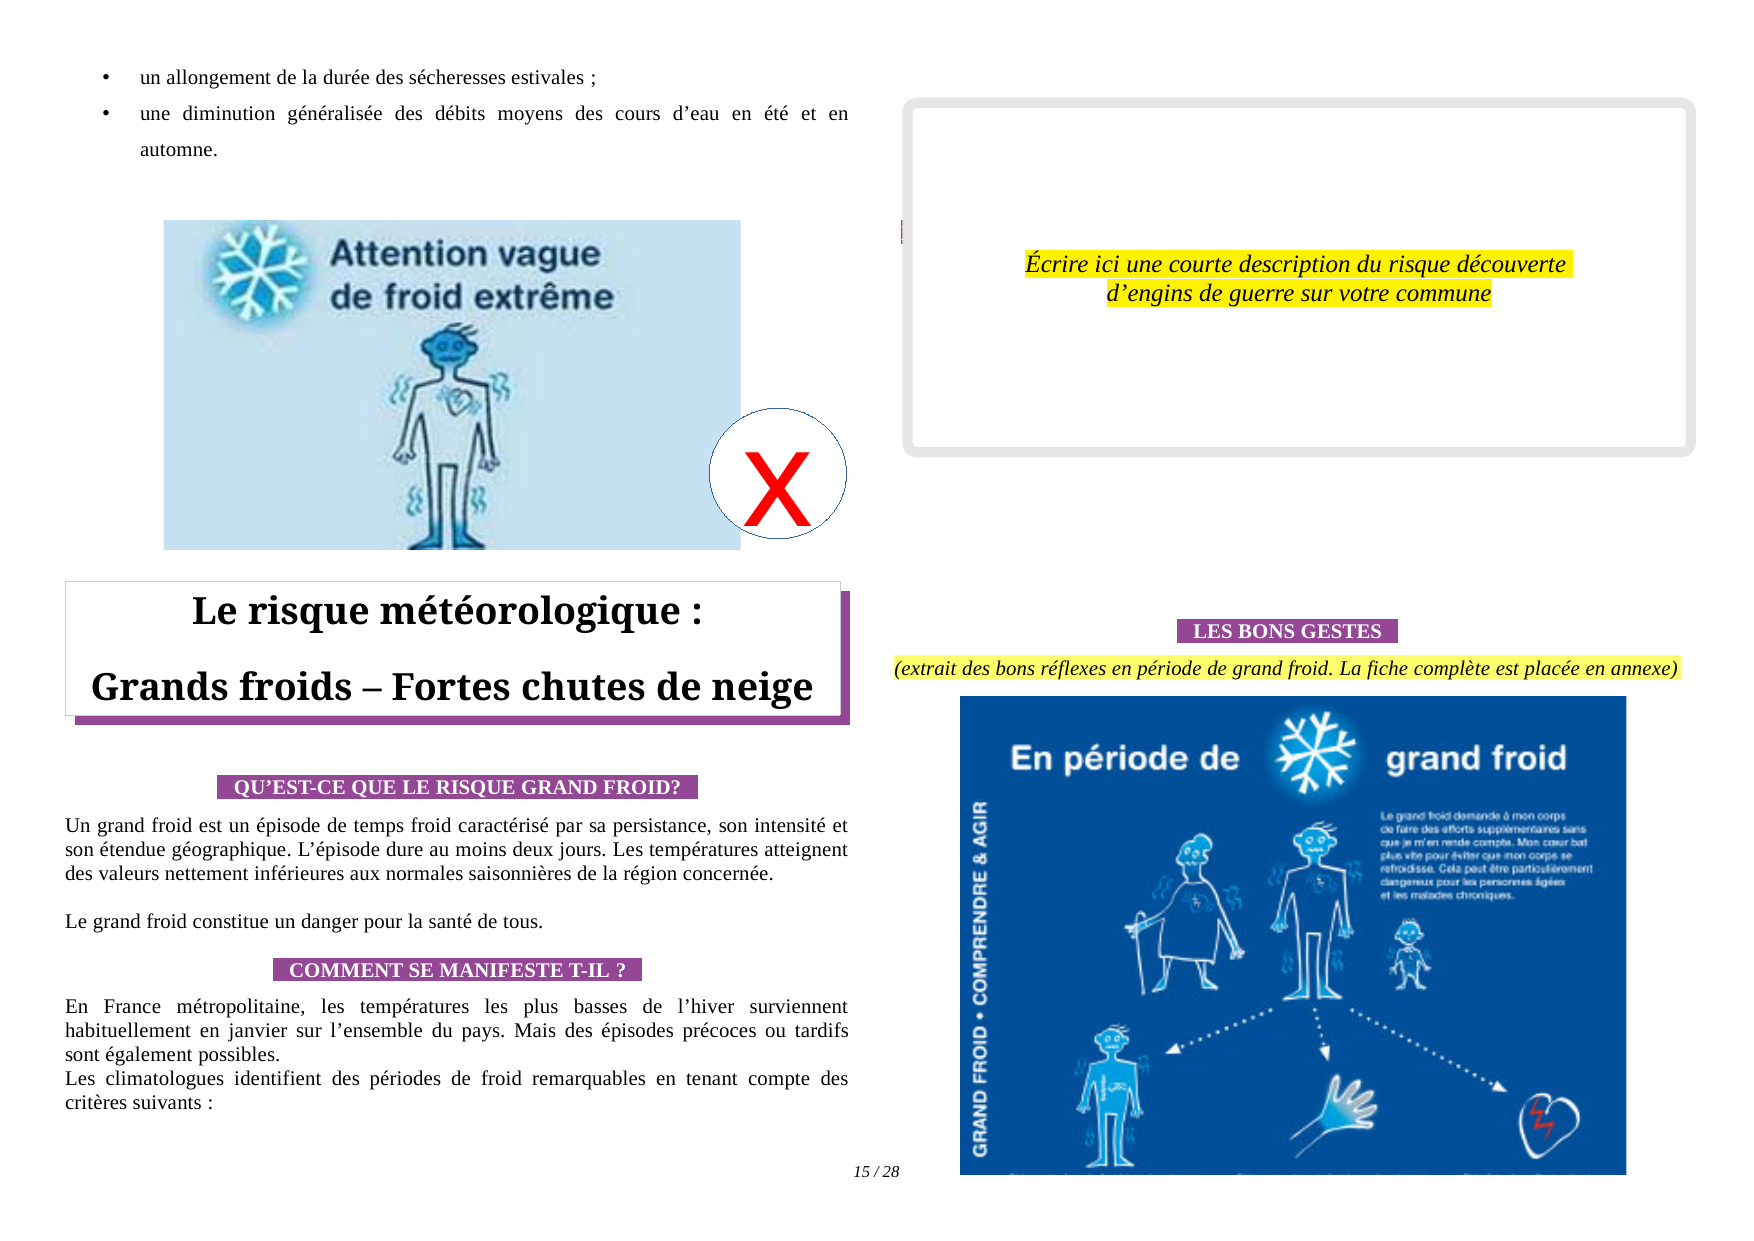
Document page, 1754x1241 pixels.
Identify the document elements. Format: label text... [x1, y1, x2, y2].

table_header LE RISQUE GRAND FROID – FORTES CHUTES DE NEIGE SUR LA COMMUNE LES BONS GESTES (extrait des bons réflexes en période de grand froid. La fiche complète est placée en annexe) [880, 215, 1695, 1119]
table_header Le risque météorologique : Grands froids – Fortes chutes de neige QU’EST-CE QUE LE RISQUE GRAND FROID? Un grand froid est un épisode de temps froid caractérisé par sa persistance, son intensité et son étendue géographique. L’épisode dure au moins deux jours. Les températures atteignent des valeurs nettement inférieures aux normales saisonnières de la région concernée. Le grand froid constitue un danger pour la santé de tous. COMMENT SE MANIFESTE T-IL ? En France métropolitaine, les températures les plus basses de l’hiver surviennent habituellement en janvier sur l’ensemble du pays. Mais des épisodes précoces ou tardifs sont également possibles. Les climatologues identifient des périodes de froid remarquables en tenant compte des critères suivants : l’écart aux températures moyennes régionales, les records précédemment enregistrés, l’étendue géographique, la persistance d’un épisode de froid. [59, 215, 856, 1119]
table_header [856, 59, 880, 167]
picture [960, 696, 1627, 1175]
table_header Le risque météorologique : Canicule – fortes chaleurs QU’EST-CE QUE LE RISQUE CANICULE ? Le mot « canicule » désigne un épisode de température élevée, de jour comme de nuit, sur une période prolongée. Dans la moitié Nord de la France, cela correspond à une température qui ne descend pas la nuit en dessous de 18°C, et atteint ou dépasse 30°C la journée. La canicule constitue un danger pour la santé de tous. COMMENT SE MANIFESTE T-ELLE ? En France, la période des fortes chaleurs pouvant donner lieu à des épisodes de canicule s’étend généralement du 15 juillet au 15 août, parfois depuis la fin juin. Le changement climatique lié aux émissions de gaz à effet de serre va engendrer, selon les scenarii climatiques envisagés : une augmentation du nombre annuel de jours où la température est anormalement élevée ; un allongement de la durée des sécheresses estivales ; une diminution généralisée des débits moyens des cours d’eau en été et en automne. [59, 59, 856, 167]
picture [163, 220, 741, 550]
table_header [856, 215, 880, 1119]
table_header [880, 59, 1695, 167]
